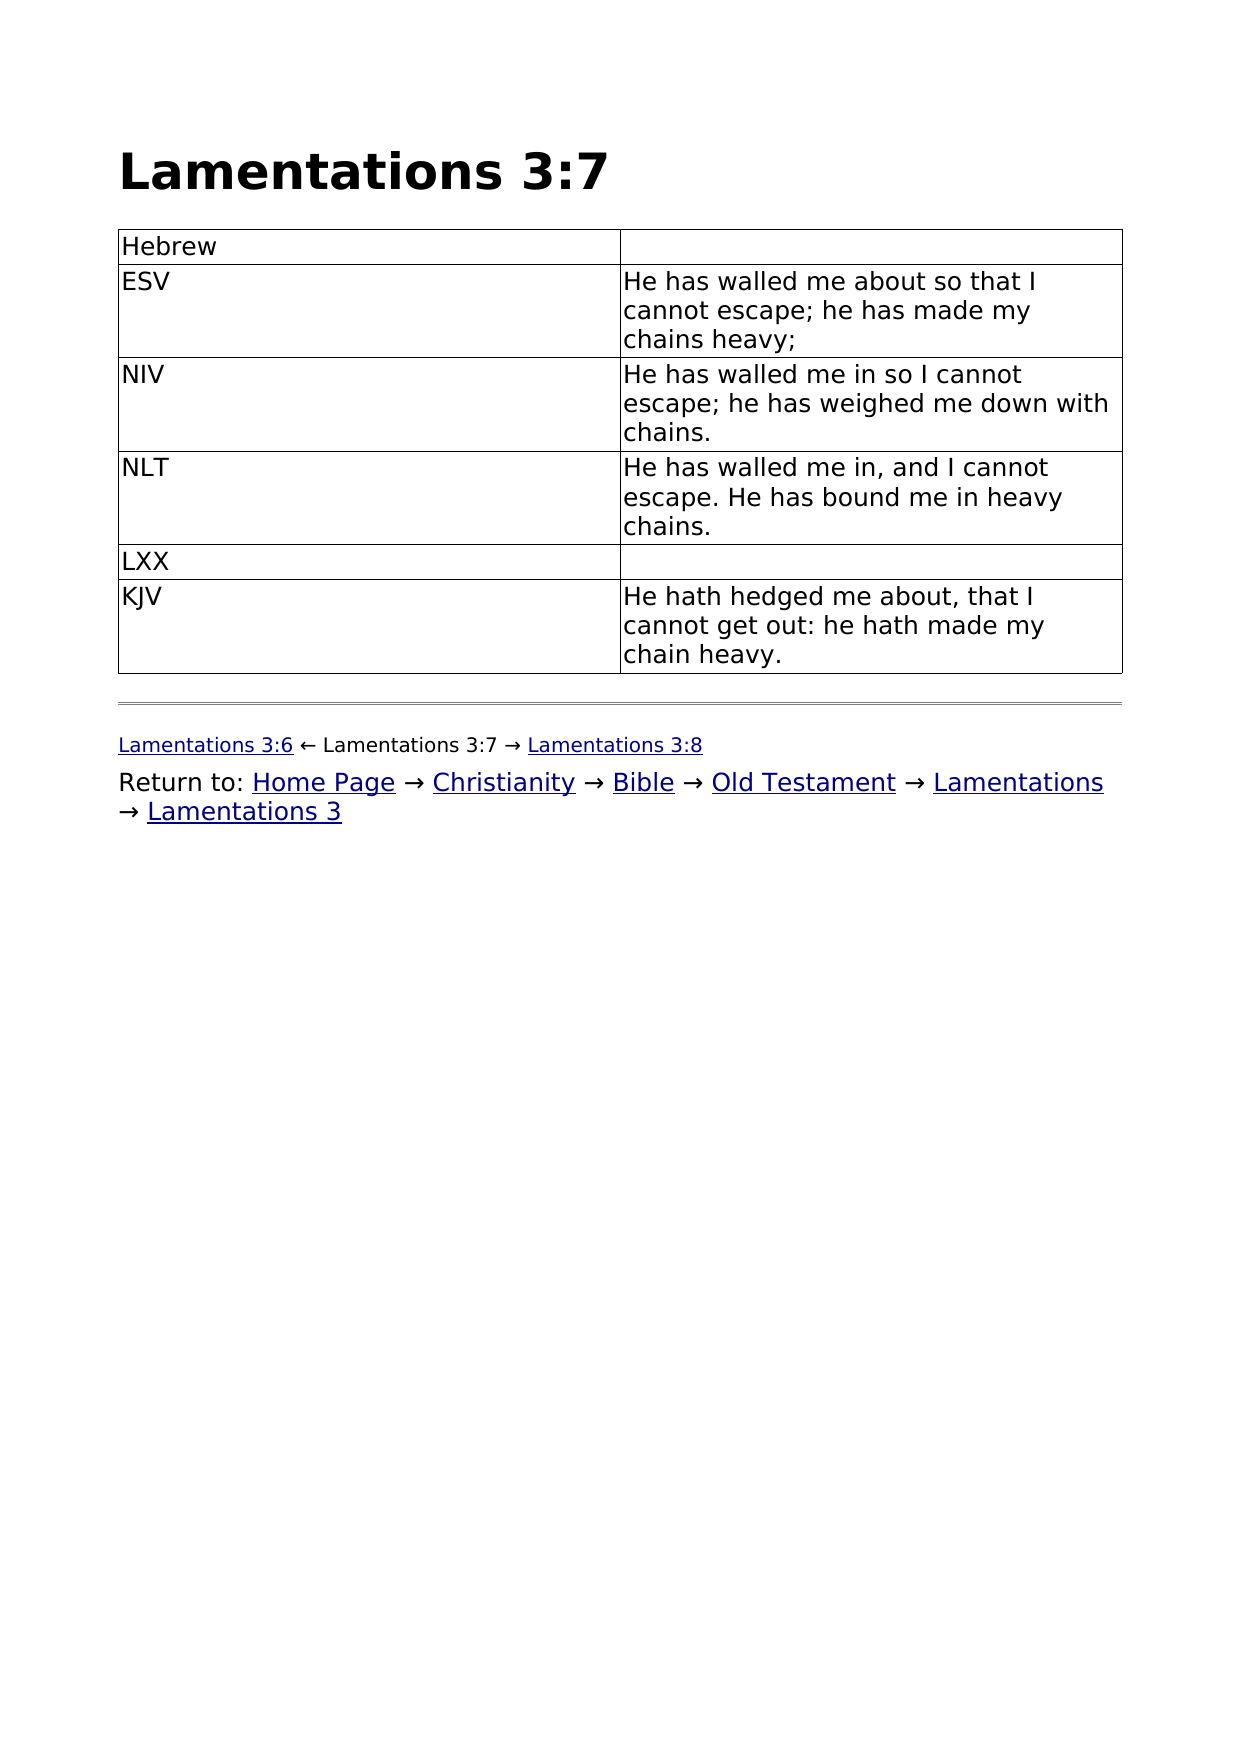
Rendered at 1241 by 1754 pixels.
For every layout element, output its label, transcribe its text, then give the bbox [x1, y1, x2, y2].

text Return to: Home Page → Christianity → Bible → Old Testament → Lamentations → Lamentations 3 [118, 768, 1122, 826]
subtitle Lamentations 3:7 [118, 143, 1122, 201]
table_cell KJV [119, 580, 620, 673]
table_header Hebrew [119, 230, 620, 264]
table_cell He has walled me about so that I cannot escape; he has made my chains heavy; [621, 265, 1122, 357]
table_cell He has walled me in, and I cannot escape. He has bound me in heavy chains. [621, 452, 1122, 544]
table_header [621, 230, 1122, 264]
table_cell [621, 545, 1122, 579]
table_cell He hath hedged me about, that I cannot get out: he hath made my chain heavy. [621, 580, 1122, 673]
table_cell ESV [119, 265, 620, 357]
table_cell NIV [119, 358, 620, 451]
table_cell NLT [119, 452, 620, 544]
text Lamentations 3:6 ← Lamentations 3:7 → Lamentations 3:8 [118, 734, 1122, 768]
table_cell He has walled me in so I cannot escape; he has weighed me down with chains. [621, 358, 1122, 451]
table_cell LXX [119, 545, 620, 579]
